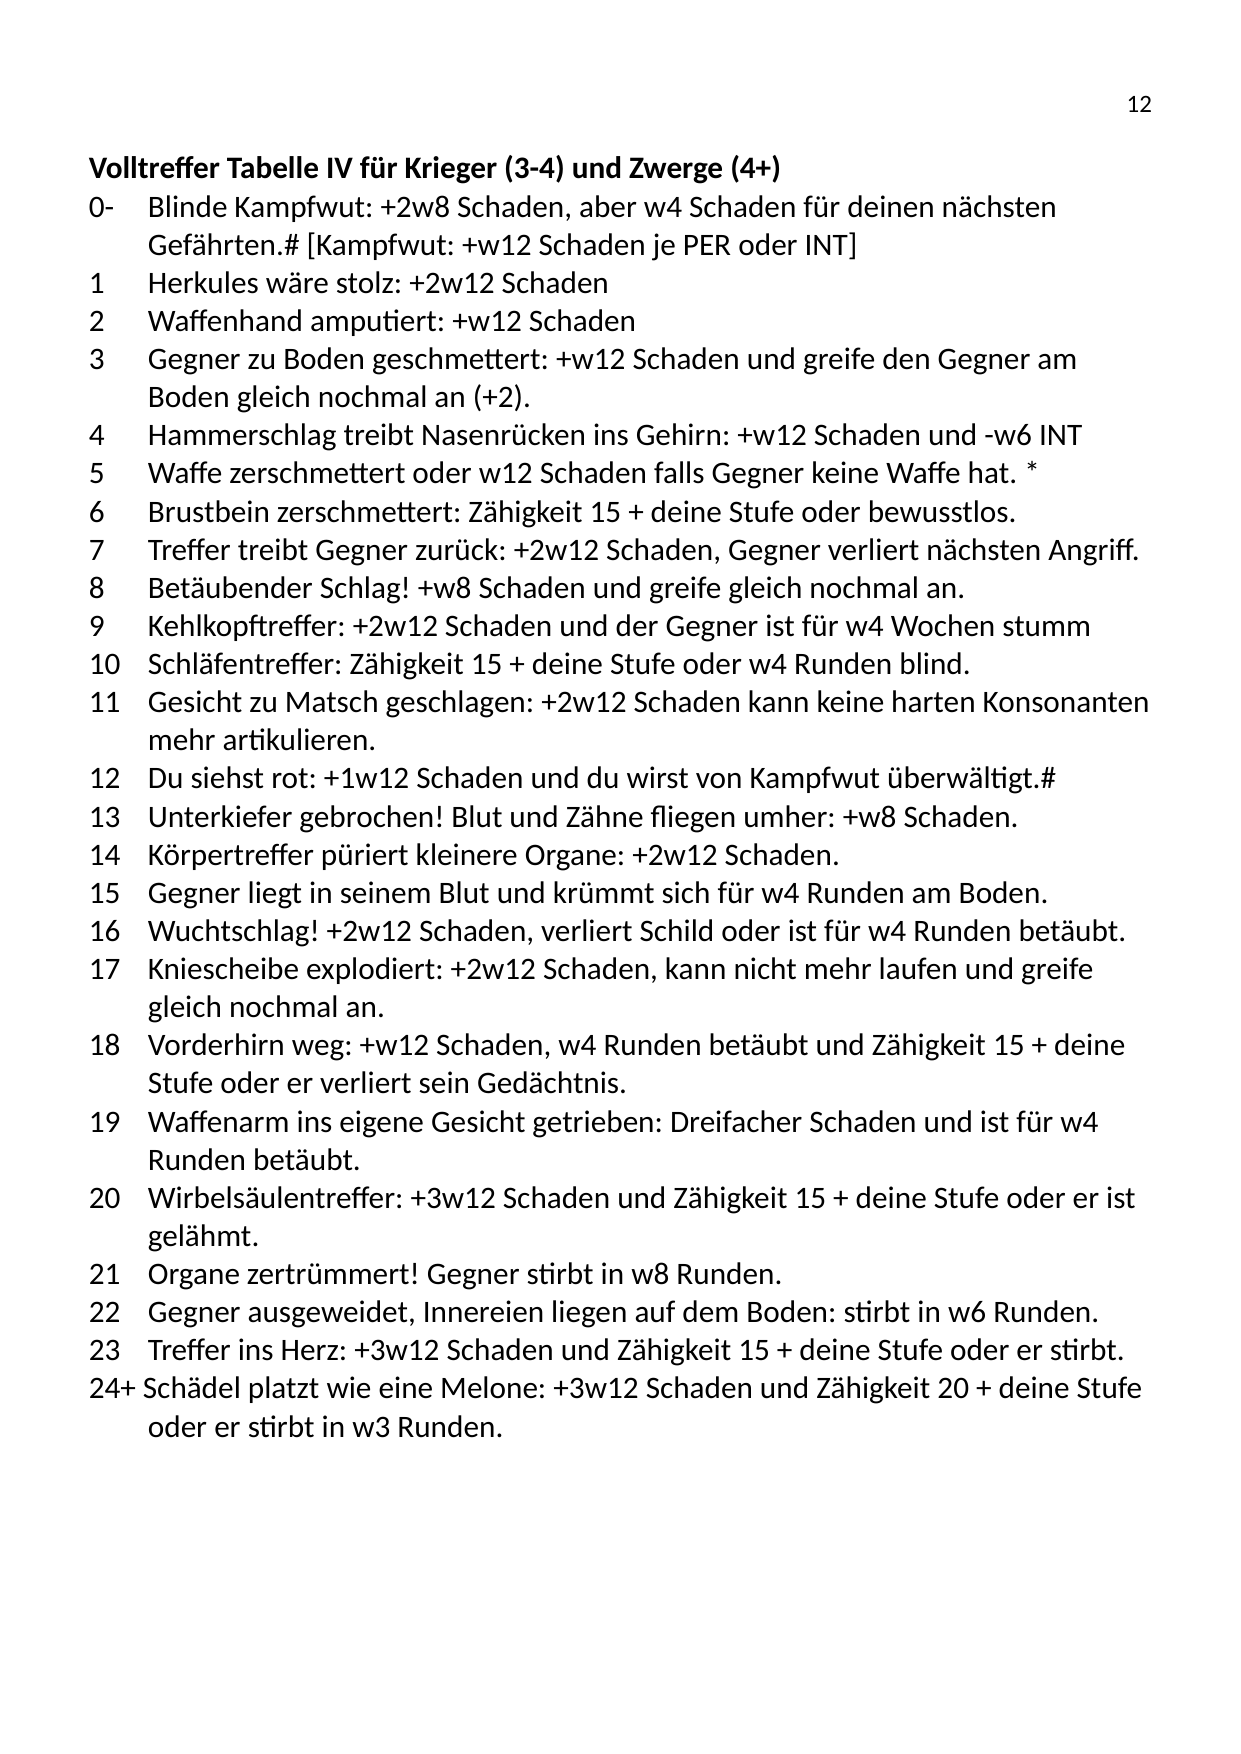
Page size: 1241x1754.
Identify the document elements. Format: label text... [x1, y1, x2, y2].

text 22 Gegner ausgeweidet, Innereien liegen auf dem Boden: stirbt in w6 Runden. [88, 1292, 1152, 1330]
text 16 Wuchtschlag! +2w12 Schaden, verliert Schild oder ist für w4 Runden betäubt. [88, 911, 1152, 949]
text 21 Organe zertrümmert! Gegner stirbt in w8 Runden. [88, 1254, 1152, 1292]
text mehr artikulieren. [88, 720, 1152, 758]
text 14 Körpertreffer püriert kleinere Organe: +2w12 Schaden. [88, 835, 1152, 873]
text 3 Gegner zu Boden geschmettert: +w12 Schaden und greife den Gegner am [88, 339, 1152, 377]
text Stufe oder er verliert sein Gedächtnis. [88, 1063, 1152, 1102]
text 10 Schläfentreffer: Zähigkeit 15 + deine Stufe oder w4 Runden blind. [88, 644, 1152, 682]
text Gefährten.# [Kampfwut: +w12 Schaden je PER oder INT] [88, 225, 1152, 263]
text oder er stirbt in w3 Runden. [88, 1407, 1152, 1445]
text 23 Treffer ins Herz: +3w12 Schaden und Zähigkeit 15 + deine Stufe oder er stirbt. [88, 1330, 1152, 1368]
text 18 Vorderhirn weg: +w12 Schaden, w4 Runden betäubt und Zähigkeit 15 + deine [88, 1025, 1152, 1063]
text 0- Blinde Kampfwut: +2w8 Schaden, aber w4 Schaden für deinen nächsten [88, 187, 1152, 225]
text 5 Waffe zerschmettert oder w12 Schaden falls Gegner keine Waffe hat. * [88, 453, 1152, 492]
text 7 Treffer treibt Gegner zurück: +2w12 Schaden, Gegner verliert nächsten Angriff. [88, 530, 1152, 568]
text 11 Gesicht zu Matsch geschlagen: +2w12 Schaden kann keine harten Konsonanten [88, 682, 1152, 720]
text Runden betäubt. [88, 1140, 1152, 1178]
text 8 Betäubender Schlag! +w8 Schaden und greife gleich nochmal an. [88, 568, 1152, 606]
text 1 Herkules wäre stolz: +2w12 Schaden [88, 263, 1152, 301]
text Boden gleich nochmal an (+2). [88, 377, 1152, 415]
text 2 Waffenhand amputiert: +w12 Schaden [88, 301, 1152, 339]
text 12 Du siehst rot: +1w12 Schaden und du wirst von Kampfwut überwältigt.# [88, 758, 1152, 797]
text 9 Kehlkopftreffer: +2w12 Schaden und der Gegner ist für w4 Wochen stumm [88, 606, 1152, 644]
text 19 Waffenarm ins eigene Gesicht getrieben: Dreifacher Schaden und ist für w4 [88, 1102, 1152, 1140]
text 15 Gegner liegt in seinem Blut und krümmt sich für w4 Runden am Boden. [88, 873, 1152, 911]
text 24+ Schädel platzt wie eine Melone: +3w12 Schaden und Zähigkeit 20 + deine Stufe [88, 1368, 1152, 1407]
text Volltreffer Tabelle IV für Krieger (3-4) und Zwerge (4+) [88, 148, 1152, 187]
text 20 Wirbelsäulentreffer: +3w12 Schaden und Zähigkeit 15 + deine Stufe oder er ist [88, 1178, 1152, 1216]
text gleich nochmal an. [88, 987, 1152, 1025]
text 13 Unterkiefer gebrochen! Blut und Zähne fliegen umher: +w8 Schaden. [88, 797, 1152, 835]
text 4 Hammerschlag treibt Nasenrücken ins Gehirn: +w12 Schaden und -w6 INT [88, 415, 1152, 453]
text 6 Brustbein zerschmettert: Zähigkeit 15 + deine Stufe oder bewusstlos. [88, 492, 1152, 530]
text 17 Kniescheibe explodiert: +2w12 Schaden, kann nicht mehr laufen und greife [88, 949, 1152, 987]
text gelähmt. [88, 1216, 1152, 1254]
